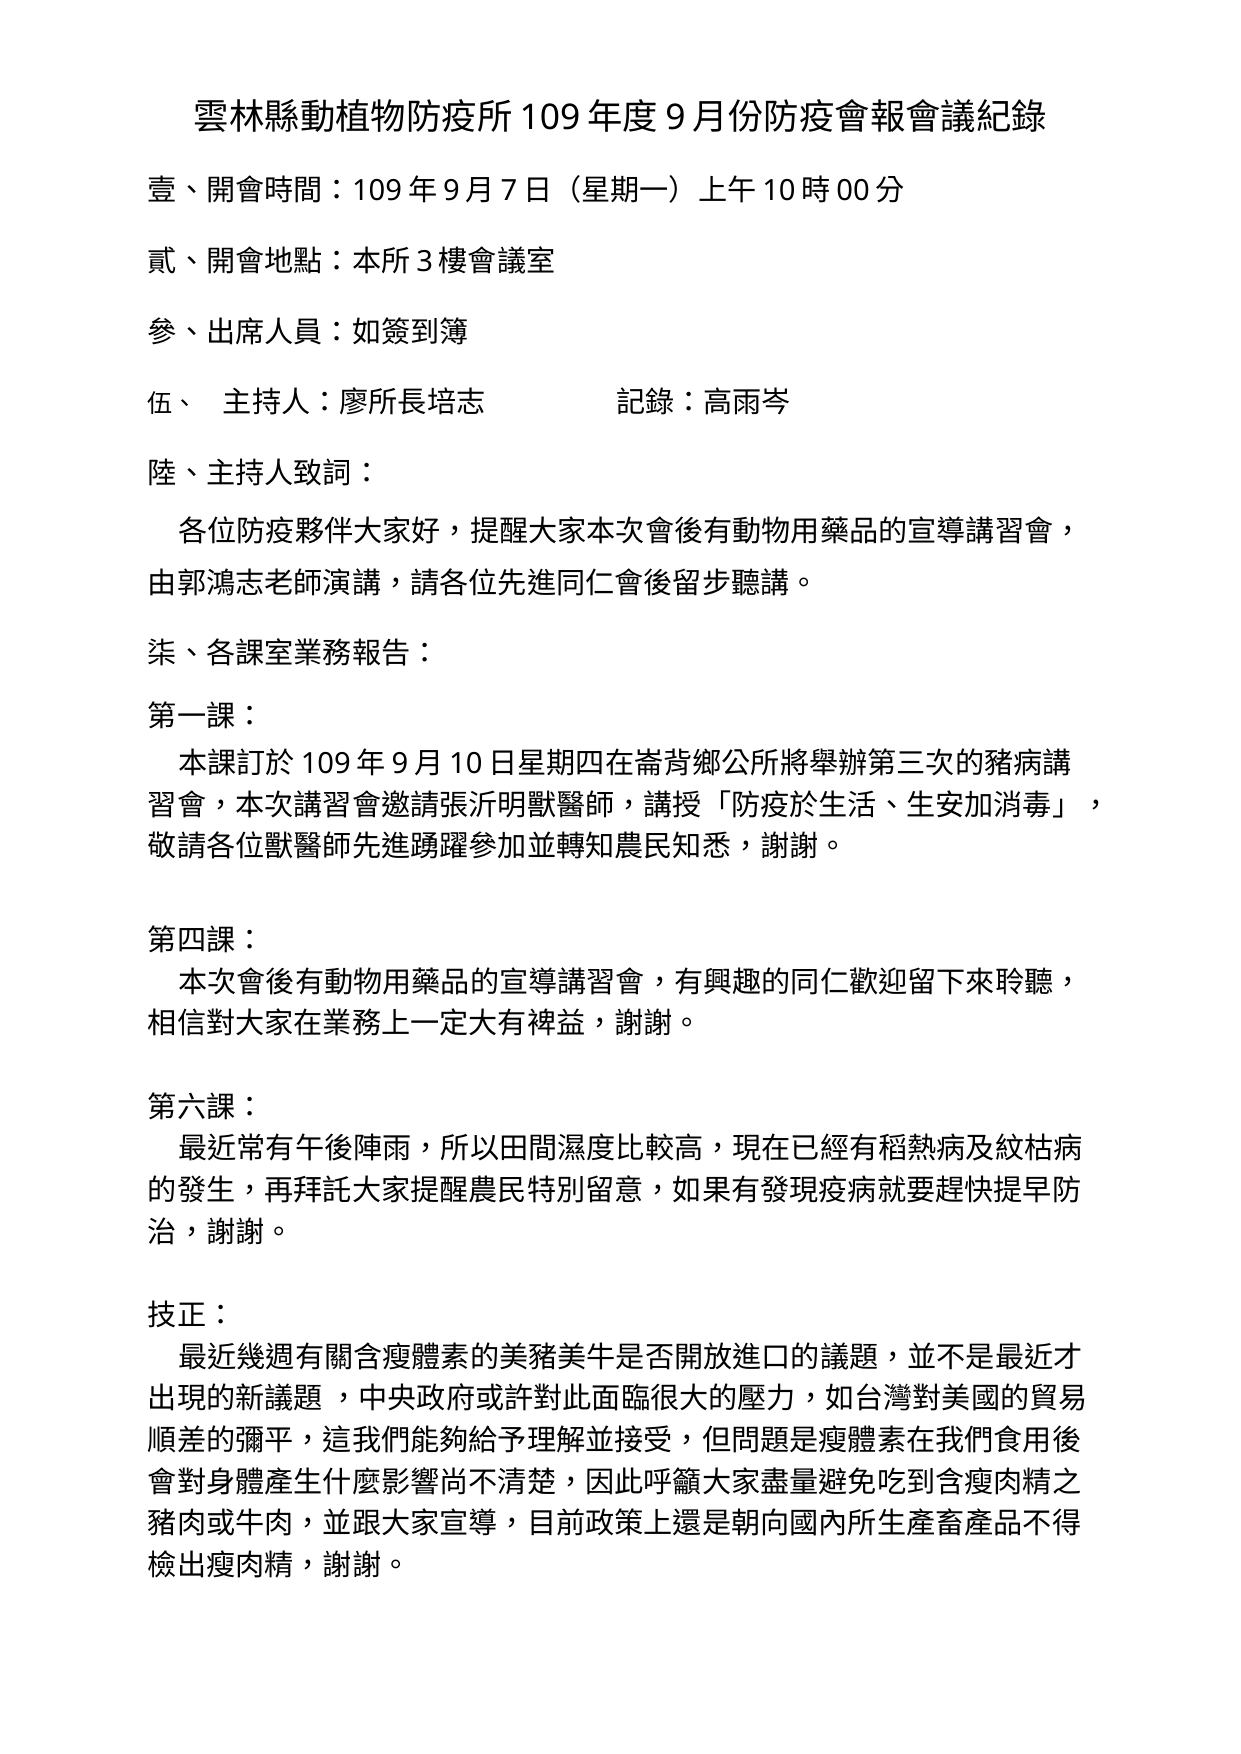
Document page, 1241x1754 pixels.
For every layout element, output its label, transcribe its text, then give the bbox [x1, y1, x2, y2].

text 本次會後有動物用藥品的宣導講習會，有興趣的同仁歡迎留下來聆聽，相信對大家在業務上一定大有裨益，謝謝。 [148, 959, 1092, 1042]
text 第一課： [148, 693, 1092, 735]
text 最近幾週有關含瘦體素的美豬美牛是否開放進口的議題，並不是最近才出現的新議題 ，中央政府或許對此面臨很大的壓力，如台灣對美國的貿易順差的彌平，這我們能夠給予理解並接受，但問題是瘦體素在我們食用後會對身體產生什麼影響尚不清楚，因此呼籲大家盡量避免吃到含瘦肉精之豬肉或牛肉，並跟大家宣導，目前政策上還是朝向國內所生產畜產品不得檢出瘦肉精，謝謝。 [148, 1334, 1092, 1584]
text 技正： [148, 1292, 1092, 1334]
text 各位防疫夥伴大家好，提醒大家本次會後有動物用藥品的宣導講習會，由郭鴻志老師演講，請各位先進同仁會後留步聽講。 [148, 499, 1092, 603]
text 陸、主持人致詞： [148, 442, 1092, 494]
text 壹、開會時間：109年9月7日（星期一）上午10時00分 [148, 159, 1092, 211]
text 本課訂於109年9月10日星期四在崙背鄉公所將舉辦第三次的豬病講習會，本次講習會邀請張沂明獸醫師，講授「防疫於生活、生安加消毒」，敬請各位獸醫師先進踴躍參加並轉知農民知悉，謝謝。 [148, 740, 1092, 865]
list 主持人：廖所長培志 記錄：高雨岑 [148, 371, 1092, 423]
text 第四課： [148, 917, 1092, 959]
text 參、出席人員：如簽到簿 [148, 300, 1092, 352]
text 最近常有午後陣雨，所以田間濕度比較高，現在已經有稻熱病及紋枯病的發生，再拜託大家提醒農民特別留意，如果有發現疫病就要趕快提早防治，謝謝。 [148, 1125, 1092, 1250]
text 第六課： [148, 1084, 1092, 1125]
text 柒、各課室業務報告： [148, 622, 1092, 674]
text 雲林縣動植物防疫所109年度9月份防疫會報會議紀錄 [148, 89, 1092, 140]
text 貳、開會地點：本所3樓會議室 [148, 229, 1092, 282]
